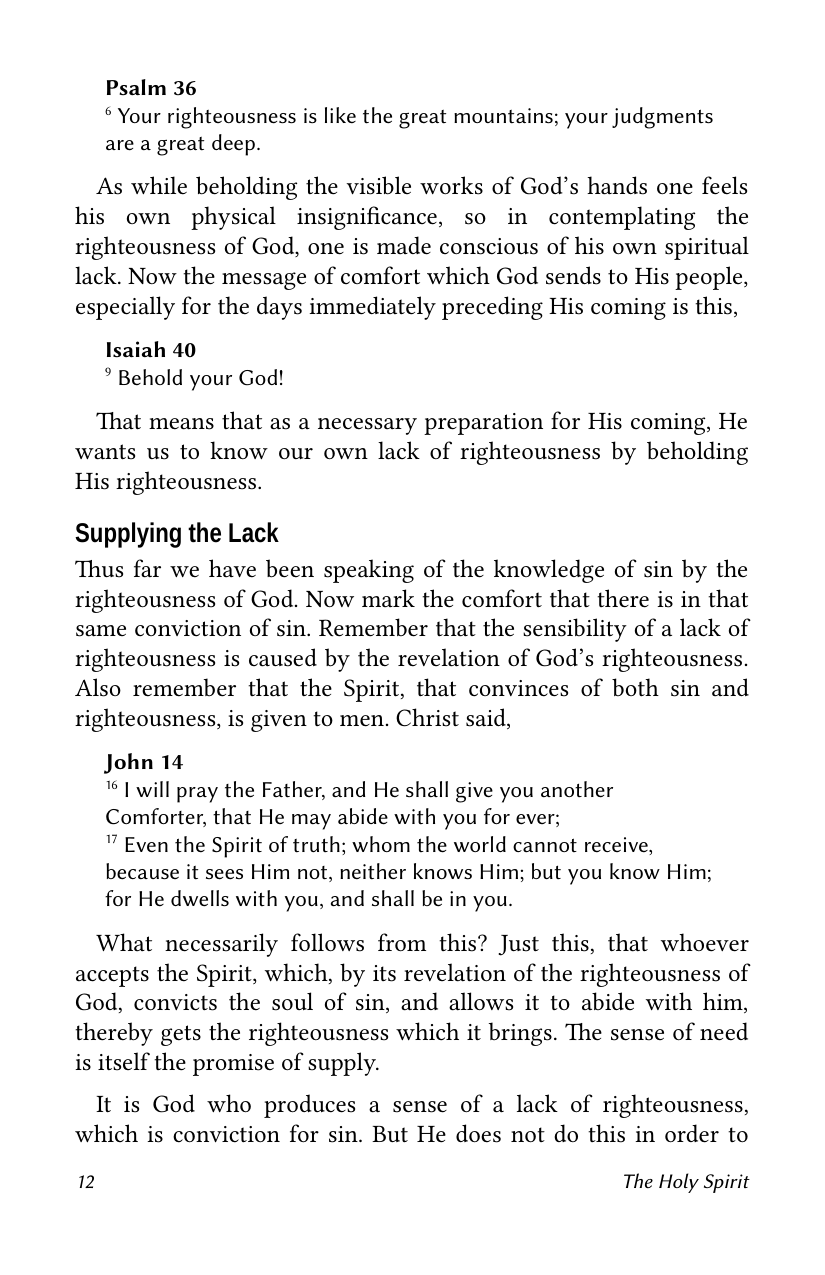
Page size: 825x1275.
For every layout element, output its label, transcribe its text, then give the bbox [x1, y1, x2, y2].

text As while beholding the visible works of God’s hands one feels his own physical insignificance, so in contemplating the righteousness of God, one is made conscious of his own spiritual lack. Now the message of comfort which God sends to His people, especially for the days immediately preceding His coming is this, [75, 172, 750, 321]
text John 14 [105, 749, 750, 775]
text It is God who produces a sense of a lack of righteousness, which is conviction for sin. But He does not do this in order to [75, 1090, 750, 1149]
text 6 Your righteousness is like the great mountains; your judgments are a great deep. [105, 103, 720, 156]
text 17 Even the Spirit of truth; whom the world cannot receive, because it sees Him not, neither knows Him; but you know Him; for He dwells with you, and shall be in you. [105, 831, 720, 912]
text Thus far we have been speaking of the knowledge of sin by the righteousness of God. Now mark the comfort that there is in that same conviction of sin. Remember that the sensibility of a lack of righteousness is caused by the revelation of God’s righteousness. Also remember that the Spirit, that convinces of both sin and righteousness, is given to men. Christ said, [75, 555, 750, 733]
text That means that as a necessary preparation for His coming, He wants us to know our own lack of righteousness by beholding His righteousness. [75, 407, 750, 495]
text 16 I will pray the Father, and He shall give you another Comforter, that He may abide with you for ever; [105, 777, 720, 830]
text Isaiah 40 [105, 337, 750, 363]
text 9 Behold your God! [105, 364, 720, 391]
text Psalm 36 [105, 75, 750, 101]
subtitle Supplying the Lack [75, 518, 750, 549]
text What necessarily follows from this? Just this, that whoever accepts the Spirit, which, by its revelation of the righteousness of God, convicts the soul of sin, and allows it to abide with him, thereby gets the righteousness which it brings. The sense of need is itself the promise of supply. [75, 929, 750, 1077]
